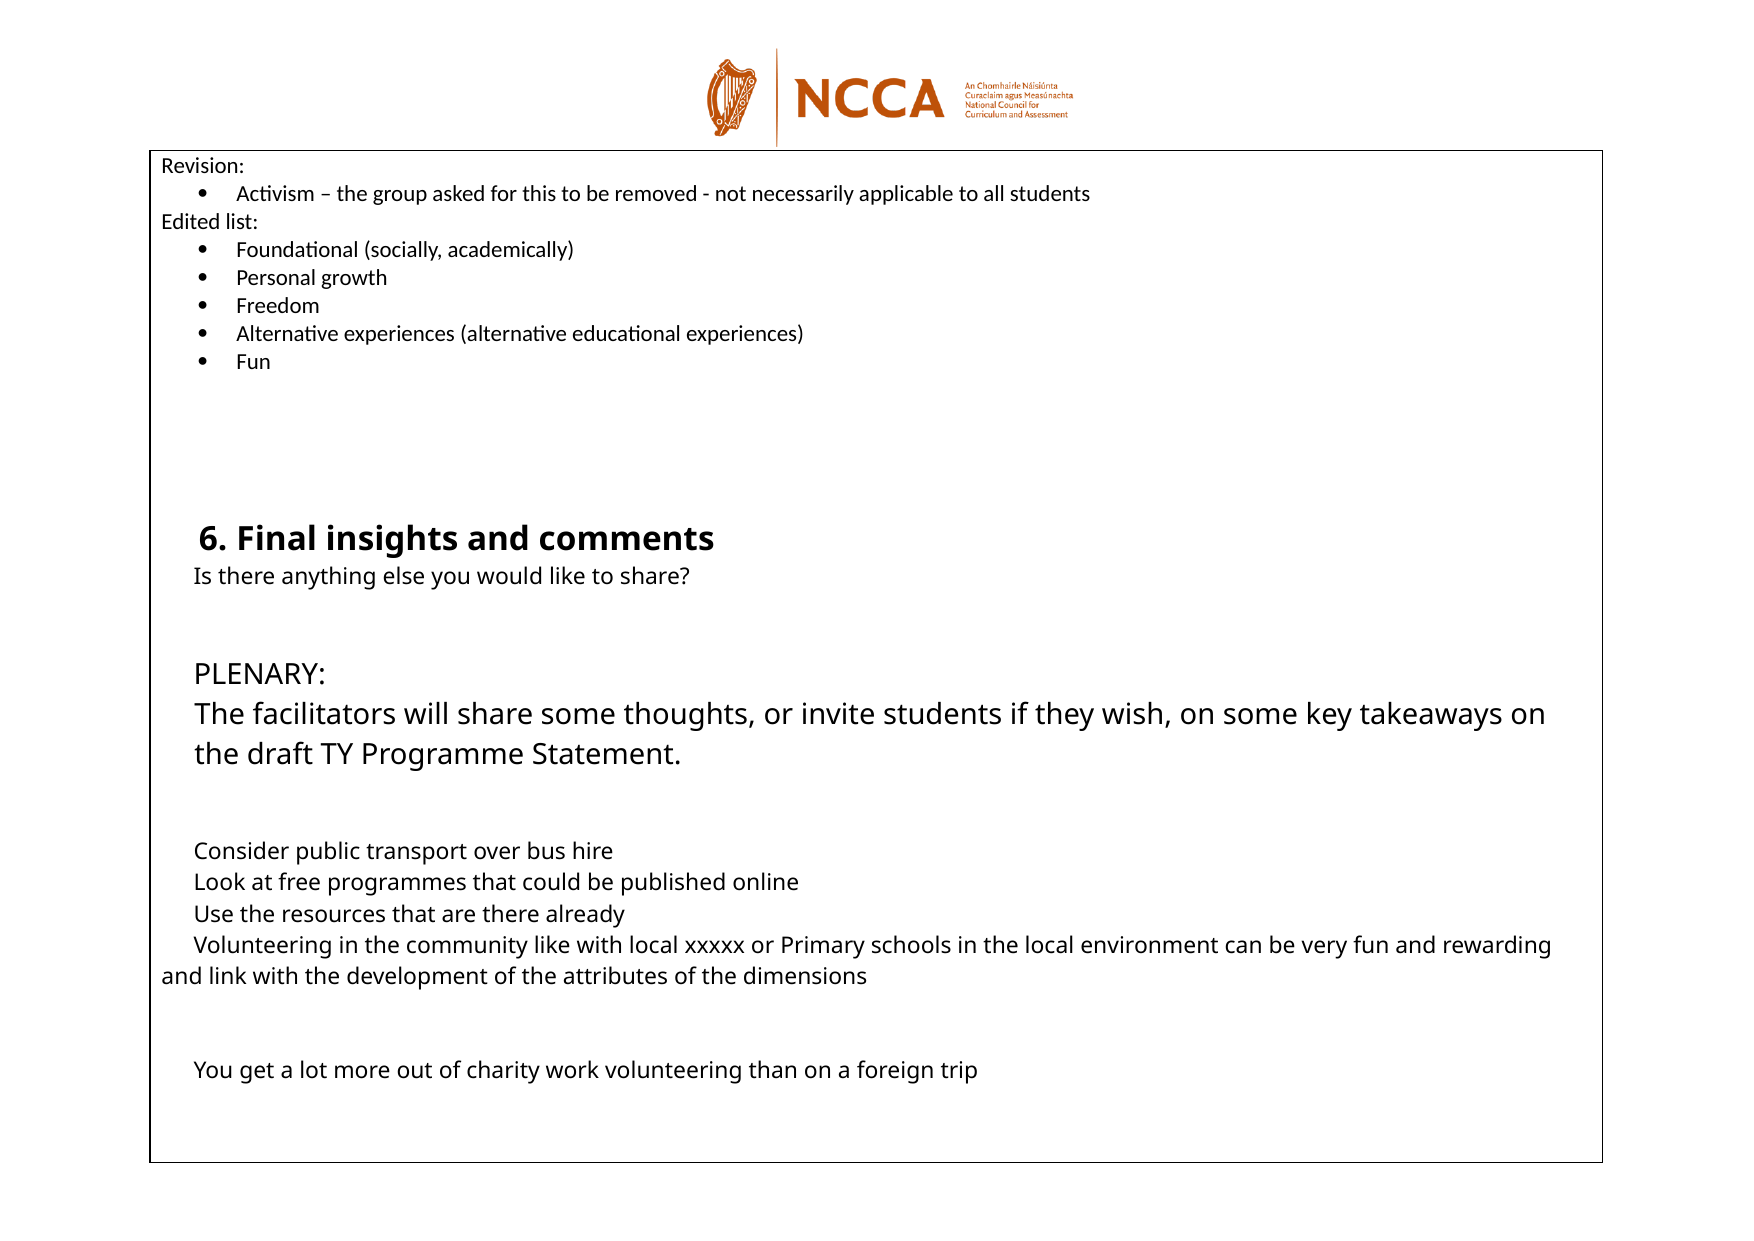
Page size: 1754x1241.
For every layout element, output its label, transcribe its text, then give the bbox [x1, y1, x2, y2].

table_cell Top and Tail Exercise TAIL 2-3 minutes Re-visit the words evoked by the exercise at the TOP. After consulting, how do they feel about the list now? Do they think the draft statement suggests different words or experiences for TY programmes? The TYPS does really reflect the words like exciting, exploration, opportunity – the TPYS provides enough for this to be realised provided it is used properly and built with young people’s interests in mind Making students aware that something like this exists is really important Allowing students to have an input to how their TY looks is really important – should evolve with students and with time TYPS info needs to be easier to understand for students Start of day Freedom - found your own way of doing things Opportunities – expand interests, get involved Fun – enjoyable, time with friends. Connecting – classmates. Educational – life skills, how to do CPR, but a good life skills. Exploration. Experiences. Student driven. Relaxing – from academic. Now Writing the words thinking about an ‘ideal’ TY: Now explaining TY in a practical sense. Some of the words are strengthened from engaging in the TYPS Experiences – a lot more in community involvement Exploration – looking at areas of personal interest, modules that might not have been offered before Equality – more equality between schools Relaxing at the start but now Activity Filled and keeps you busy Still Fun! Preparing students for senior cycle and for life (both) rather than preparing for just senior cycle. Freedom but structured and much more beneficial – more support. Reflective – the ability to properly reflect on TY but also throughout TY. Initial list: Foundational (socially, academically) Personal growth Activism Freedom Experiences (alternative education experiences) Fun Revision: Activism – the group asked for this to be removed - not necessarily applicable to all students Edited list: Foundational (socially, academically) Personal growth Freedom Alternative experiences (alternative educational experiences) Fun Final insights and comments Is there anything else you would like to share? PLENARY: The facilitators will share some thoughts, or invite students if they wish, on some key takeaways on the draft TY Programme Statement. Consider public transport over bus hire Look at free programmes that could be published online Use the resources that are there already Volunteering in the community like with local xxxxx or Primary schools in the local environment can be very fun and rewarding and link with the development of the attributes of the dimensions You get a lot more out of charity work volunteering than on a foreign trip [151, 151, 1602, 1162]
